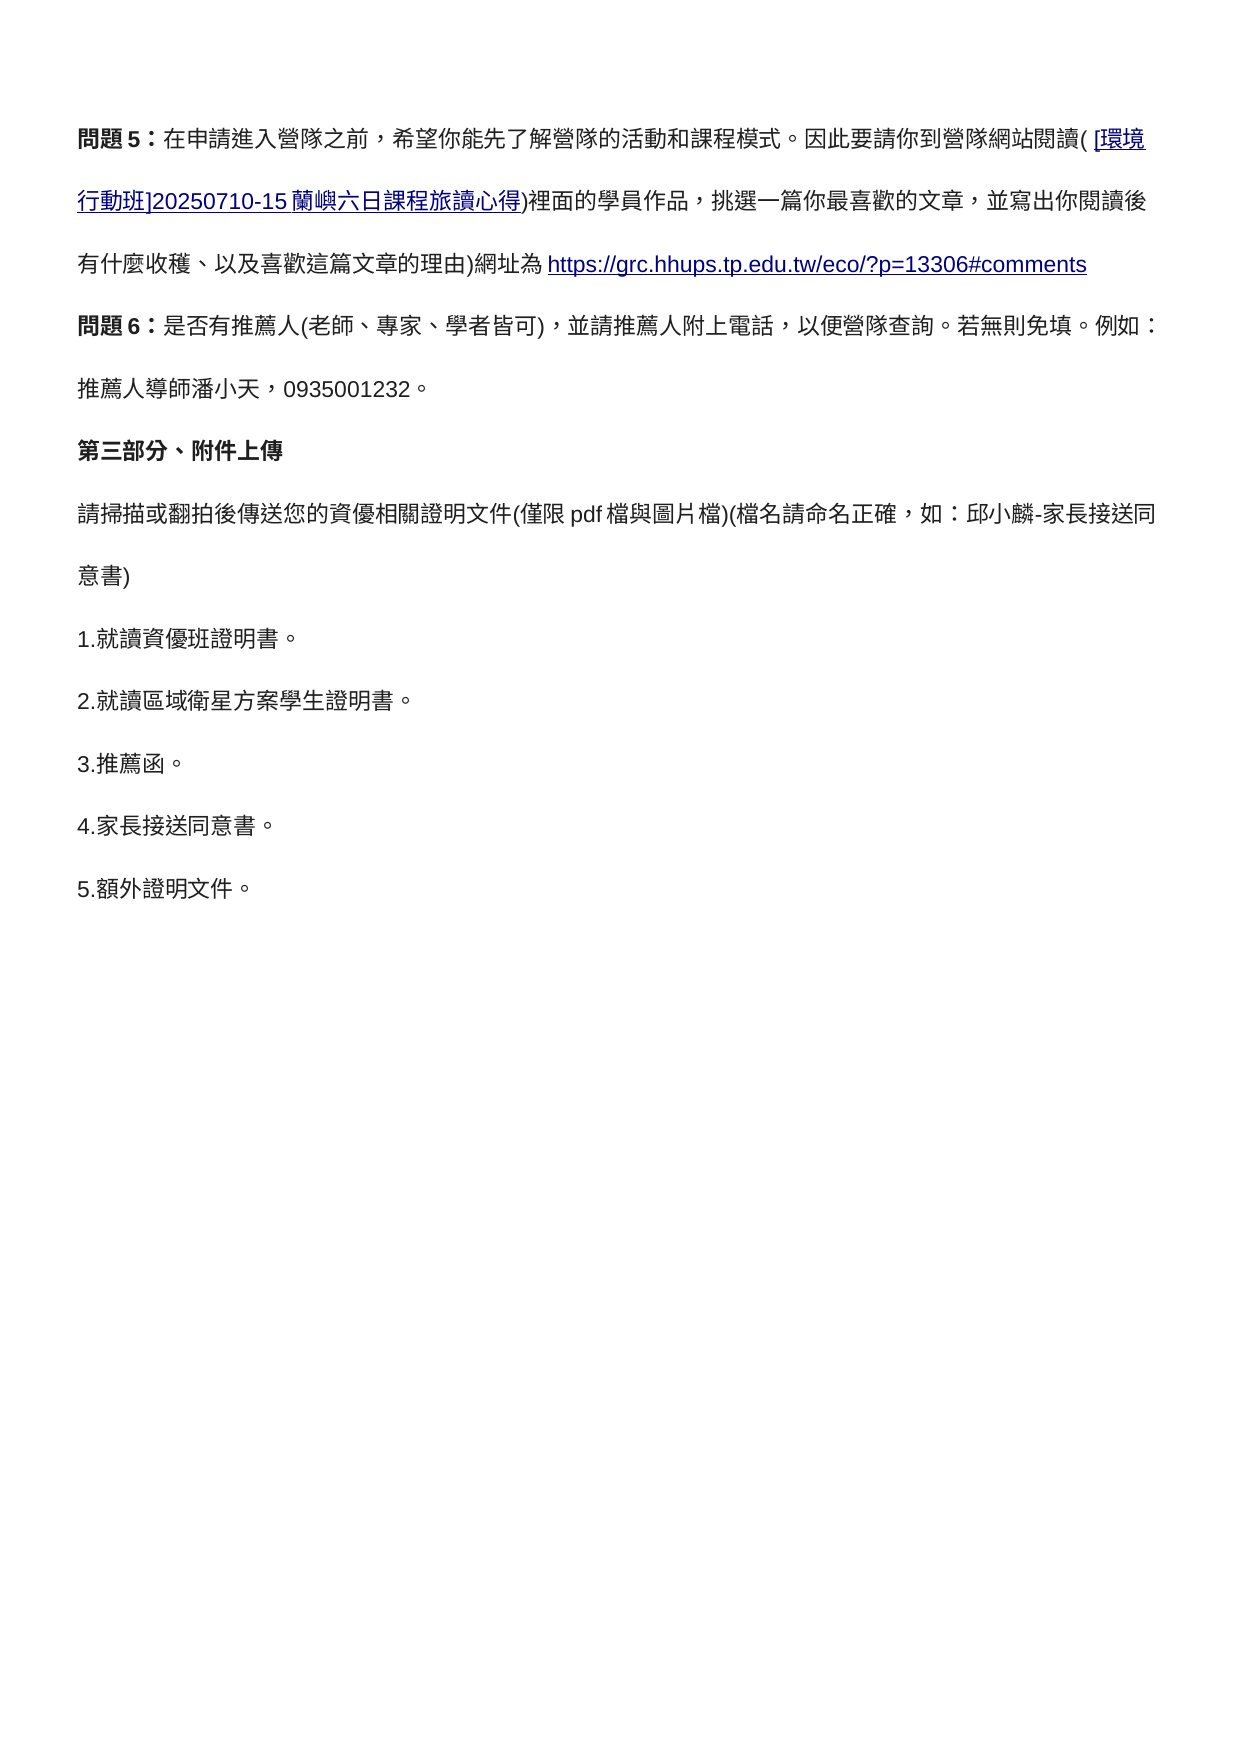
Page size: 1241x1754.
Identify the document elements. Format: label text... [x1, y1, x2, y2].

text 請掃描或翻拍後傳送您的資優相關證明文件(僅限pdf檔與圖片檔)(檔名請命名正確，如：邱小麟-家長接送同意書) 1.就讀資優班證明書。 2.就讀區域衛星方案學生證明書。 3.推薦函。 4.家長接送同意書。 5.額外證明文件。 [77, 471, 1163, 908]
text 問題6：是否有推薦人(老師、專家、學者皆可)，並請推薦人附上電話，以便營隊查詢。若無則免填。例如：推薦人導師潘小天，0935001232。 [77, 283, 1163, 408]
text 問題5：在申請進入營隊之前，希望你能先了解營隊的活動和課程模式。因此要請你到營隊網站閱讀( [環境行動班]20250710-15蘭嶼六日課程旅讀心得)裡面的學員作品，挑選一篇你最喜歡的文章，並寫出你閱讀後有什麼收穫、以及喜歡這篇文章的理由)網址為https://grc.hhups.tp.edu.tw/eco/?p=13306#comments [77, 96, 1163, 283]
text 第三部分、附件上傳 [77, 408, 1163, 471]
